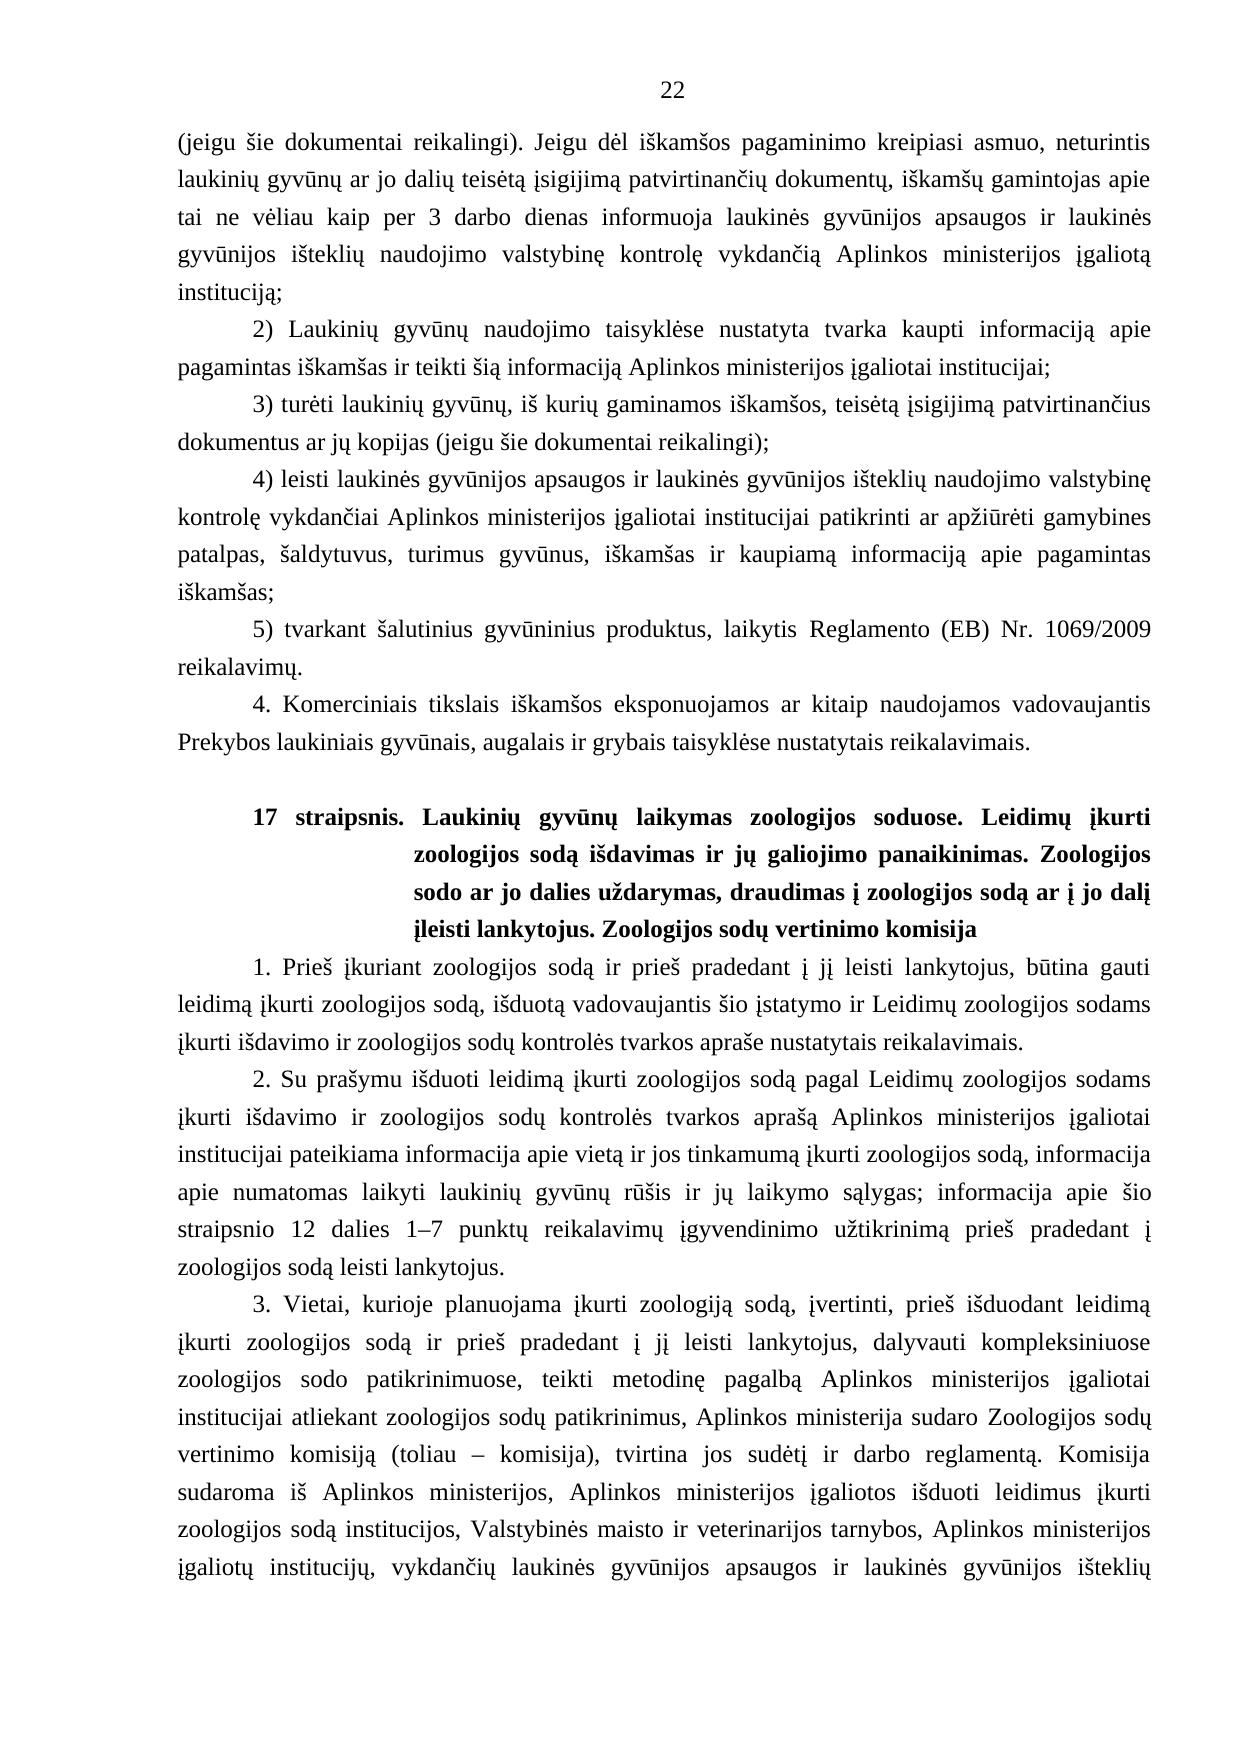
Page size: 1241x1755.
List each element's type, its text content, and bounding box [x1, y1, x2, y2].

text 2) Laukinių gyvūnų naudojimo taisyklėse nustatyta tvarka kaupti informaciją apie pagamintas iškamšas ir teikti šią informaciją Aplinkos ministerijos įgaliotai institucijai; [177, 306, 1152, 381]
text 1. Prieš įkuriant zoologijos sodą ir prieš pradedant į jį leisti lankytojus, būtina gauti leidimą įkurti zoologijos sodą, išduotą vadovaujantis šio įstatymo ir Leidimų zoologijos sodams įkurti išdavimo ir zoologijos sodų kontrolės tvarkos apraše nustatytais reikalavimais. [177, 943, 1152, 1056]
text 5) tvarkant šalutinius gyvūninius produktus, laikytis Reglamento (EB) Nr. 1069/2009 reikalavimų. [177, 606, 1152, 681]
text 3. Vietai, kurioje planuojama įkurti zoologiją sodą, įvertinti, prieš išduodant leidimą įkurti zoologijos sodą ir prieš pradedant į jį leisti lankytojus, dalyvauti kompleksiniuose zoologijos sodo patikrinimuose, teikti metodinę pagalbą Aplinkos ministerijos įgaliotai institucijai atliekant zoologijos sodų patikrinimus, Aplinkos ministerija sudaro Zoologijos sodų vertinimo komisiją (toliau – komisija), tvirtina jos sudėtį ir darbo reglamentą. Komisija sudaroma iš Aplinkos ministerijos, Aplinkos ministerijos įgaliotos išduoti leidimus įkurti zoologijos sodą institucijos, Valstybinės maisto ir veterinarijos tarnybos, Aplinkos ministerijos įgaliotų institucijų, vykdančių laukinės gyvūnijos apsaugos ir laukinės gyvūnijos išteklių [177, 1281, 1152, 1581]
text 3) turėti laukinių gyvūnų, iš kurių gaminamos iškamšos, teisėtą įsigijimą patvirtinančius dokumentus ar jų kopijas (jeigu šie dokumentai reikalingi); [177, 381, 1152, 456]
text (jeigu šie dokumentai reikalingi). Jeigu dėl iškamšos pagaminimo kreipiasi asmuo, neturintis laukinių gyvūnų ar jo dalių teisėtą įsigijimą patvirtinančių dokumentų, iškamšų gamintojas apie tai ne vėliau kaip per 3 darbo dienas informuoja laukinės gyvūnijos apsaugos ir laukinės gyvūnijos išteklių naudojimo valstybinę kontrolę vykdančią Aplinkos ministerijos įgaliotą instituciją; [177, 118, 1152, 306]
text 4. Komerciniais tikslais iškamšos eksponuojamos ar kitaip naudojamos vadovaujantis Prekybos laukiniais gyvūnais, augalais ir grybais taisyklėse nustatytais reikalavimais. [177, 681, 1152, 756]
text 4) leisti laukinės gyvūnijos apsaugos ir laukinės gyvūnijos išteklių naudojimo valstybinę kontrolę vykdančiai Aplinkos ministerijos įgaliotai institucijai patikrinti ar apžiūrėti gamybines patalpas, šaldytuvus, turimus gyvūnus, iškamšas ir kaupiamą informaciją apie pagamintas iškamšas; [177, 456, 1152, 606]
text 2. Su prašymu išduoti leidimą įkurti zoologijos sodą pagal Leidimų zoologijos sodams įkurti išdavimo ir zoologijos sodų kontrolės tvarkos aprašą Aplinkos ministerijos įgaliotai institucijai pateikiama informacija apie vietą ir jos tinkamumą įkurti zoologijos sodą, informacija apie numatomas laikyti laukinių gyvūnų rūšis ir jų laikymo sąlygas; informacija apie šio straipsnio 12 dalies 1–7 punktų reikalavimų įgyvendinimo užtikrinimą prieš pradedant į zoologijos sodą leisti lankytojus. [177, 1056, 1152, 1281]
text 17 straipsnis. Laukinių gyvūnų laikymas zoologijos soduose. Leidimų įkurti zoologijos sodą išdavimas ir jų galiojimo panaikinimas. Zoologijos sodo ar jo dalies uždarymas, draudimas į zoologijos sodą ar į jo dalį įleisti lankytojus. Zoologijos sodų vertinimo komisija [252, 793, 1152, 943]
